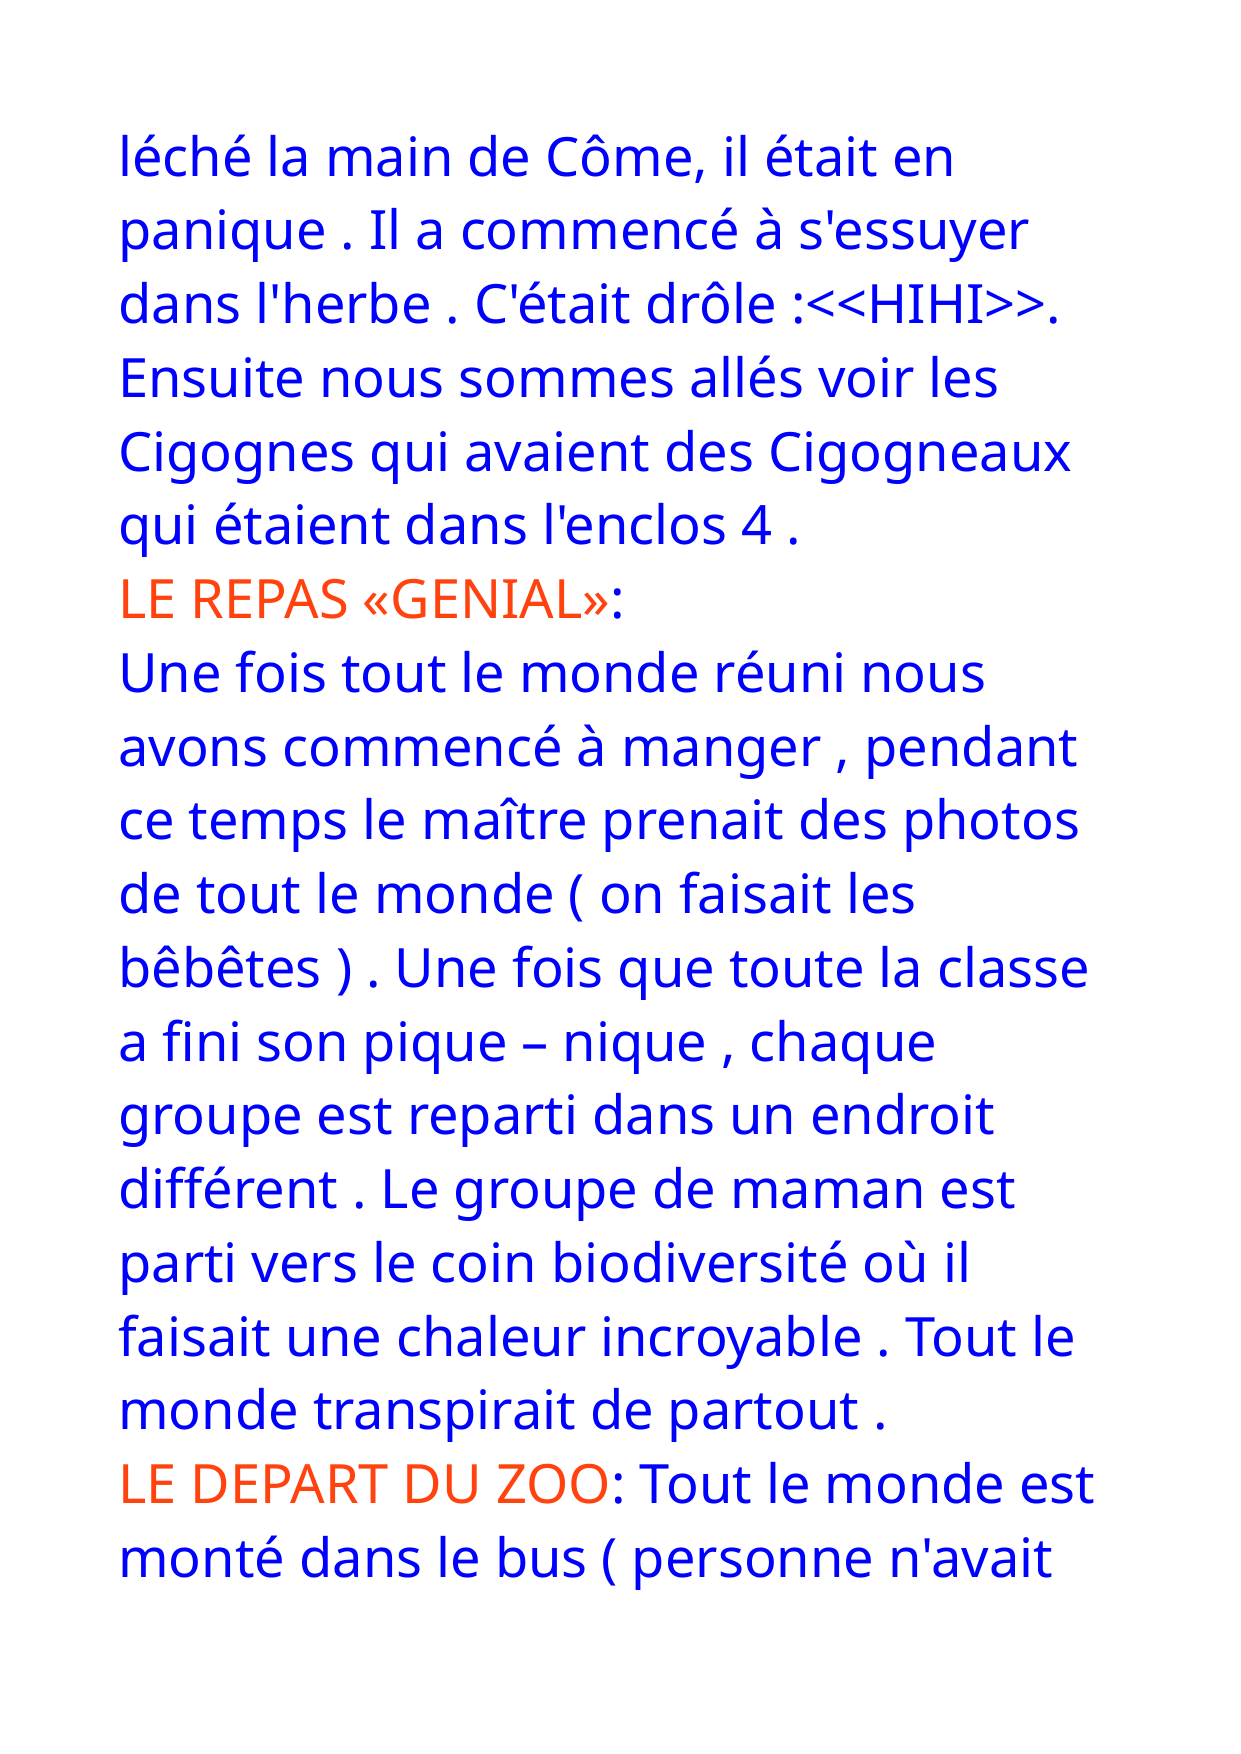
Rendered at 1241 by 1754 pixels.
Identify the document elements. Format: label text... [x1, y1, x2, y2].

text LE DEPART DU ZOO: Tout le monde est monté dans le bus ( personne n'avait [118, 1446, 1122, 1593]
text Une fois tout le monde réuni nous avons commencé à manger , pendant ce temps le maître prenait des photos de tout le monde ( on faisait les bêbêtes ) . Une fois que toute la classe a fini son pique – nique , chaque groupe est reparti dans un endroit différent . Le groupe de maman est parti vers le coin biodiversité où il faisait une chaleur incroyable . Tout le monde transpirait de partout . [118, 634, 1122, 1446]
text léché la main de Côme, il était en panique . Il a commencé à s'essuyer dans l'herbe . C'était drôle :<<HIHI>>. Ensuite nous sommes allés voir les Cigognes qui avaient des Cigogneaux qui étaient dans l'enclos 4 . [118, 118, 1122, 561]
text LE REPAS «GENIAL»: [118, 561, 1122, 634]
